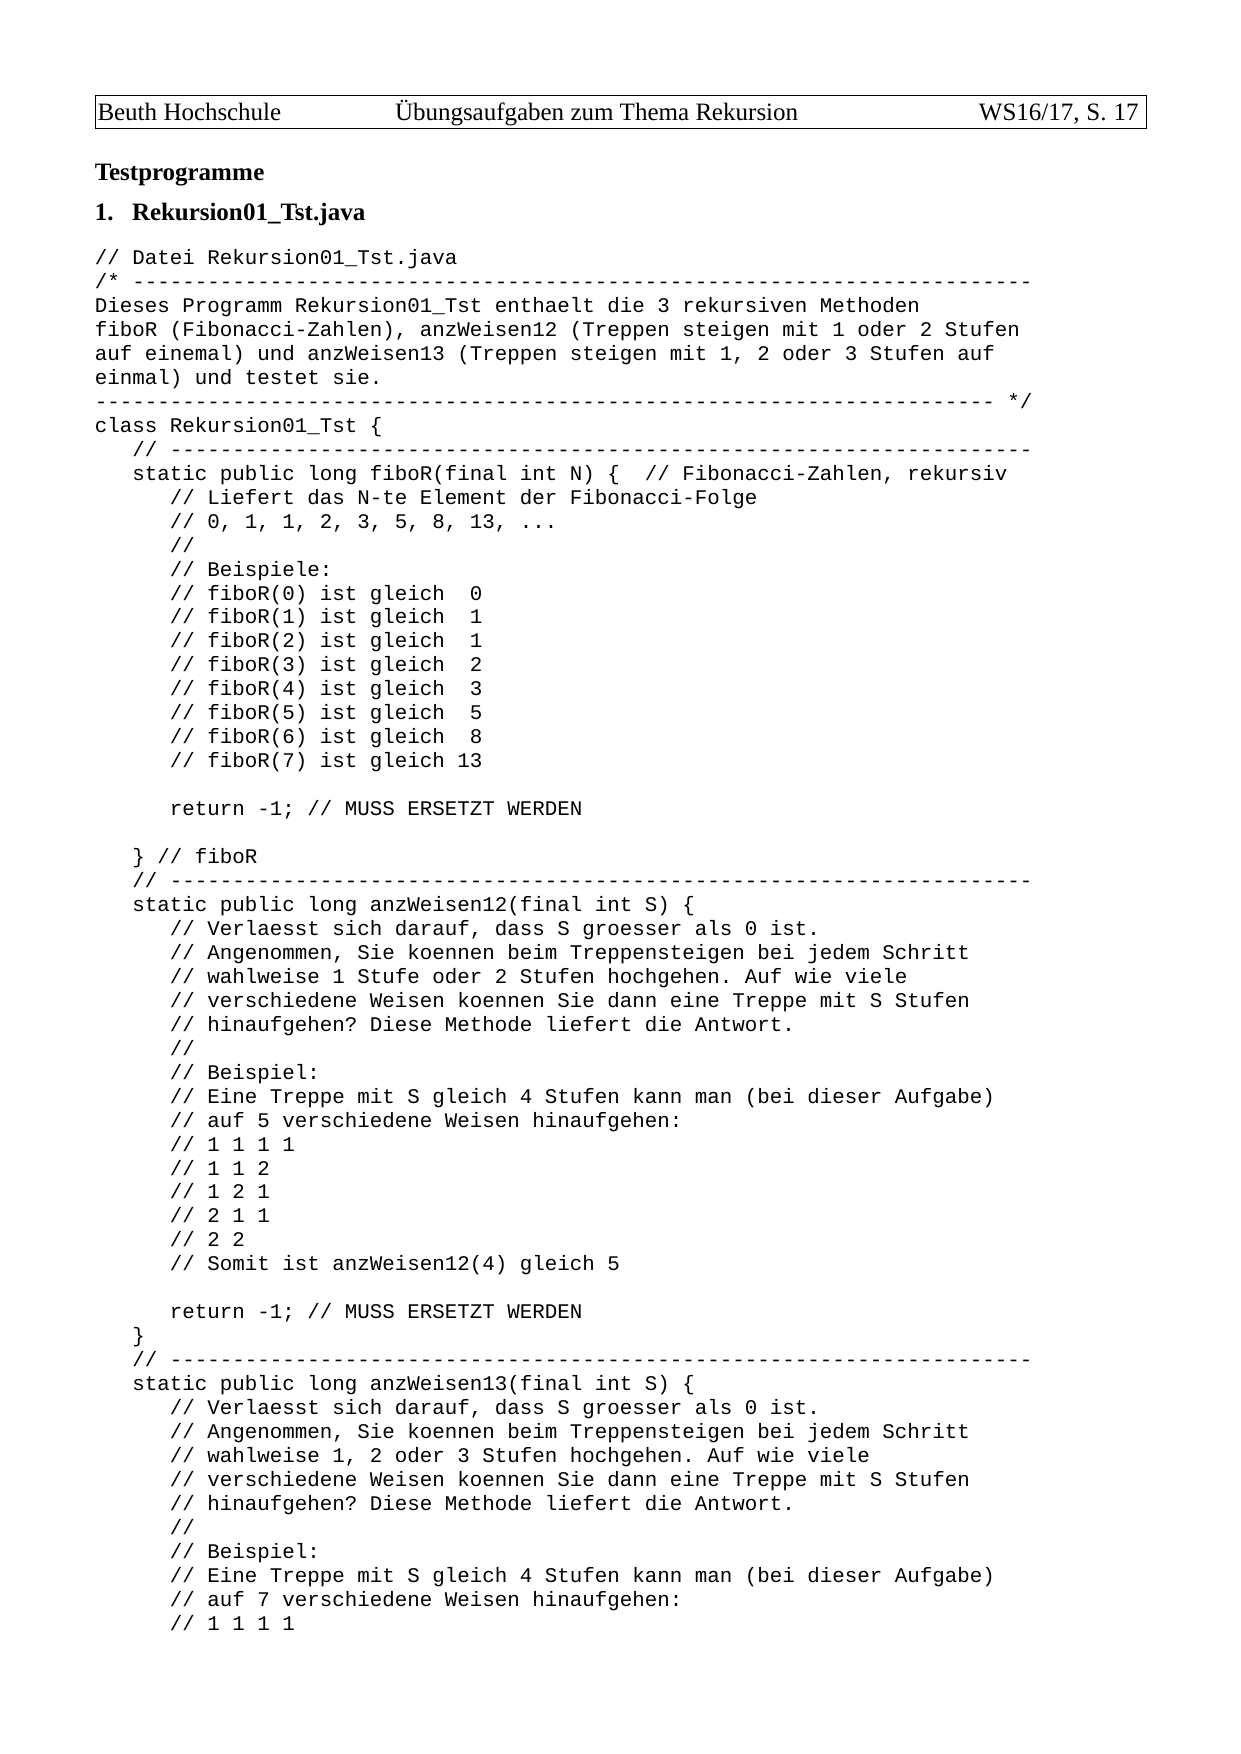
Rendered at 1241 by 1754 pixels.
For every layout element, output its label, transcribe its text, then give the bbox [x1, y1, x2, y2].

text // [94, 1517, 1146, 1541]
text static public long anzWeisen12(final int S) { [94, 894, 1146, 918]
text /* ------------------------------------------------------------------------ [94, 271, 1146, 295]
text class Rekursion01_Tst { [94, 415, 1146, 439]
text Dieses Programm Rekursion01_Tst enthaelt die 3 rekursiven Methoden [94, 295, 1146, 319]
text // Eine Treppe mit S gleich 4 Stufen kann man (bei dieser Aufgabe) [94, 1565, 1146, 1589]
text // 2 1 1 [94, 1205, 1146, 1229]
text // fiboR(5) ist gleich 5 [94, 702, 1146, 726]
text // wahlweise 1, 2 oder 3 Stufen hochgehen. Auf wie viele [94, 1445, 1146, 1469]
text // 1 1 1 1 [94, 1613, 1146, 1637]
text // fiboR(1) ist gleich 1 [94, 606, 1146, 630]
text // wahlweise 1 Stufe oder 2 Stufen hochgehen. Auf wie viele [94, 966, 1146, 990]
text // Angenommen, Sie koennen beim Treppensteigen bei jedem Schritt [94, 1421, 1146, 1445]
text // Eine Treppe mit S gleich 4 Stufen kann man (bei dieser Aufgabe) [94, 1086, 1146, 1109]
text // --------------------------------------------------------------------- [94, 870, 1146, 894]
text // Somit ist anzWeisen12(4) gleich 5 [94, 1253, 1146, 1277]
text // fiboR(3) ist gleich 2 [94, 654, 1146, 678]
text return -1; // MUSS ERSETZT WERDEN [94, 1301, 1146, 1325]
text // --------------------------------------------------------------------- [94, 439, 1146, 463]
text fiboR (Fibonacci-Zahlen), anzWeisen12 (Treppen steigen mit 1 oder 2 Stufen [94, 319, 1146, 343]
text // Beispiele: [94, 558, 1146, 582]
text // Beispiel: [94, 1062, 1146, 1086]
text // hinaufgehen? Diese Methode liefert die Antwort. [94, 1493, 1146, 1517]
text // Angenommen, Sie koennen beim Treppensteigen bei jedem Schritt [94, 942, 1146, 966]
text // [94, 534, 1146, 558]
text // hinaufgehen? Diese Methode liefert die Antwort. [94, 1014, 1146, 1038]
subtitle Testprogramme [94, 158, 1146, 186]
subtitle Rekursion01_Tst.java [94, 198, 1146, 226]
text // [94, 1038, 1146, 1062]
text // fiboR(0) ist gleich 0 [94, 582, 1146, 606]
text } [94, 1325, 1146, 1349]
text // 2 2 [94, 1229, 1146, 1253]
text // --------------------------------------------------------------------- [94, 1349, 1146, 1373]
text // fiboR(6) ist gleich 8 [94, 726, 1146, 750]
text // auf 7 verschiedene Weisen hinaufgehen: [94, 1589, 1146, 1613]
text // Verlaesst sich darauf, dass S groesser als 0 ist. [94, 1397, 1146, 1421]
text // fiboR(4) ist gleich 3 [94, 678, 1146, 702]
text static public long anzWeisen13(final int S) { [94, 1373, 1146, 1397]
text auf einemal) und anzWeisen13 (Treppen steigen mit 1, 2 oder 3 Stufen auf [94, 343, 1146, 367]
text // fiboR(7) ist gleich 13 [94, 750, 1146, 774]
text // Datei Rekursion01_Tst.java [94, 247, 1146, 271]
text // 1 1 1 1 [94, 1133, 1146, 1157]
text // 1 2 1 [94, 1181, 1146, 1205]
text ------------------------------------------------------------------------ */ [94, 391, 1146, 415]
text // auf 5 verschiedene Weisen hinaufgehen: [94, 1109, 1146, 1133]
text return -1; // MUSS ERSETZT WERDEN [94, 798, 1146, 822]
text // 0, 1, 1, 2, 3, 5, 8, 13, ... [94, 511, 1146, 534]
text static public long fiboR(final int N) { // Fibonacci-Zahlen, rekursiv [94, 463, 1146, 487]
text // verschiedene Weisen koennen Sie dann eine Treppe mit S Stufen [94, 1469, 1146, 1493]
text // Verlaesst sich darauf, dass S groesser als 0 ist. [94, 918, 1146, 942]
text einmal) und testet sie. [94, 367, 1146, 391]
text // 1 1 2 [94, 1157, 1146, 1181]
text // fiboR(2) ist gleich 1 [94, 630, 1146, 654]
text // verschiedene Weisen koennen Sie dann eine Treppe mit S Stufen [94, 990, 1146, 1014]
text // Liefert das N-te Element der Fibonacci-Folge [94, 487, 1146, 511]
text } // fiboR [94, 846, 1146, 870]
text // Beispiel: [94, 1541, 1146, 1565]
